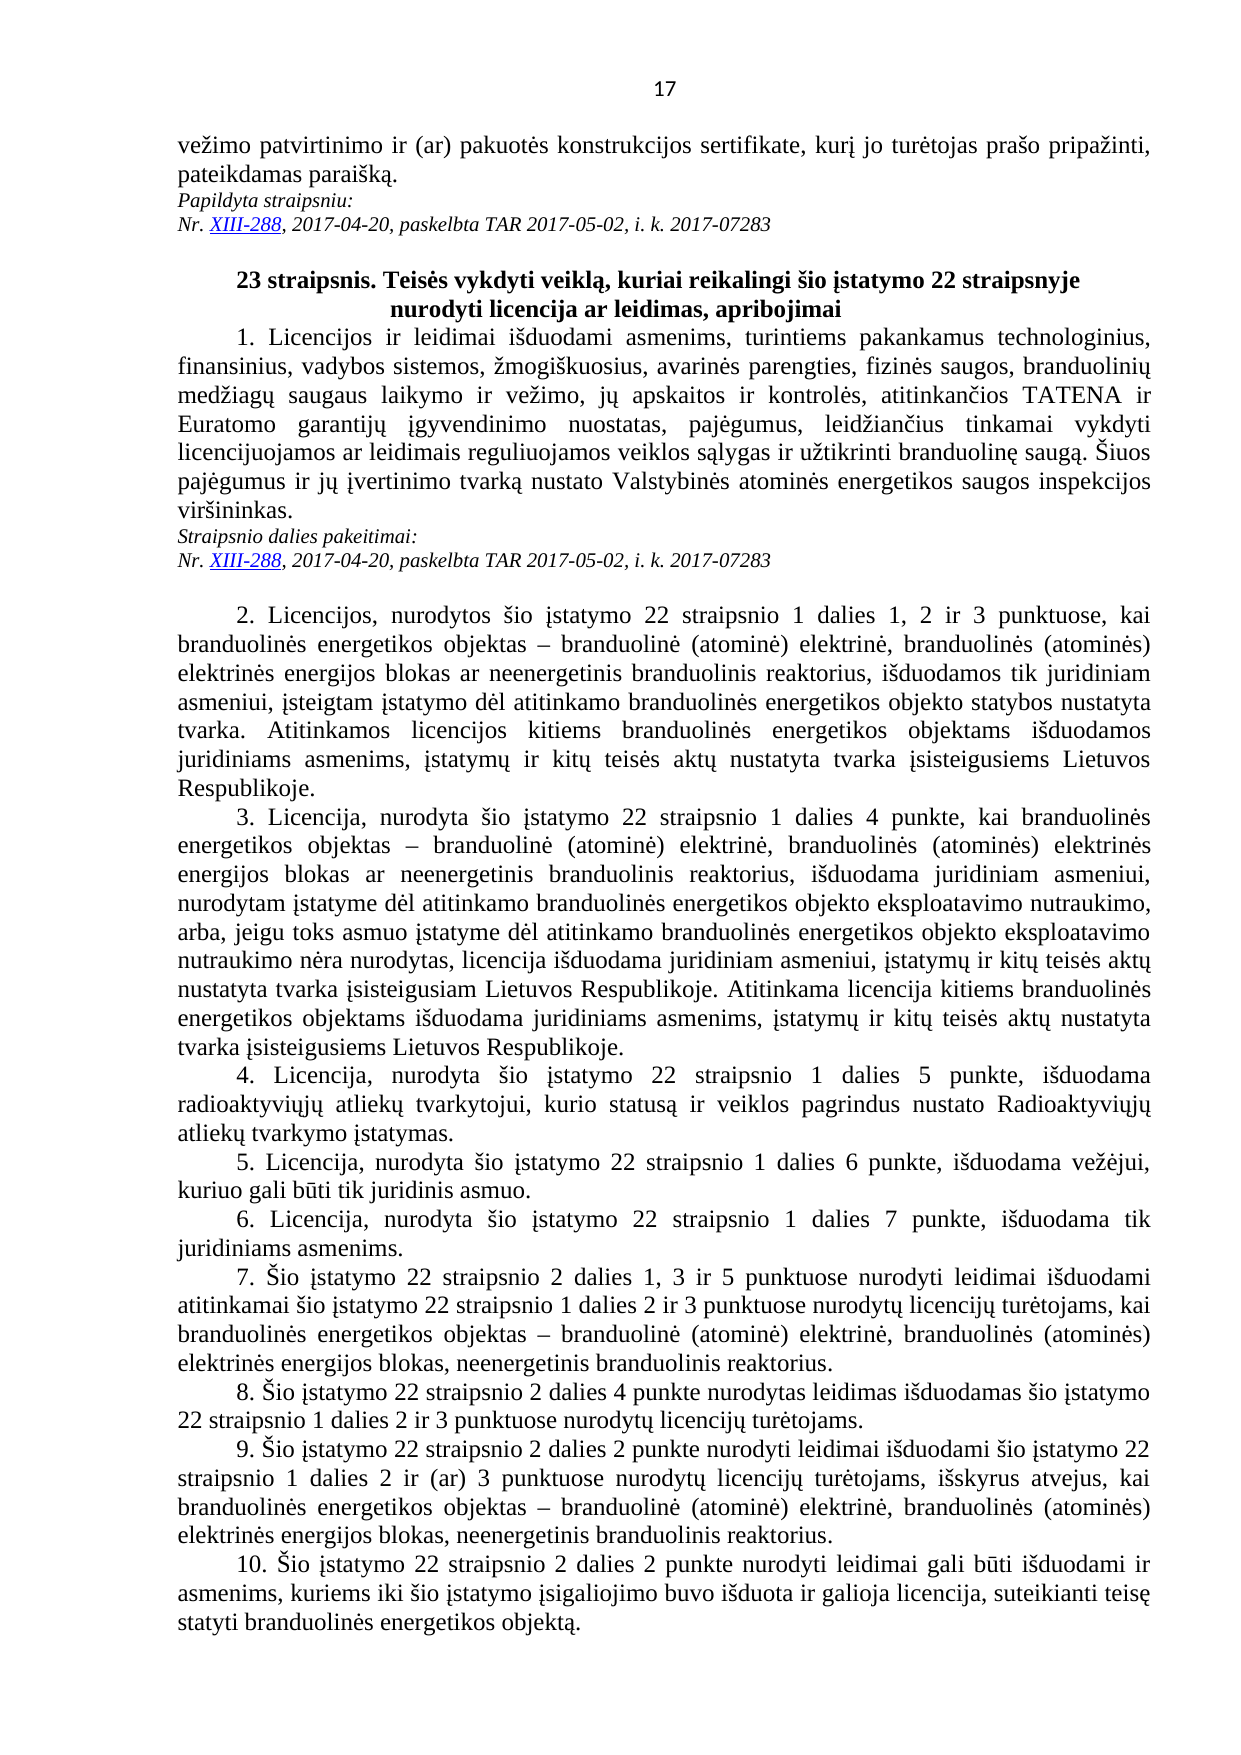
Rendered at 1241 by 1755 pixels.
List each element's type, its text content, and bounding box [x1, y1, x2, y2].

text Nr. XIII-288, 2017-04-20, paskelbta TAR 2017-05-02, i. k. 2017-07283 [177, 212, 1152, 236]
text 5. Licencija, nurodyta šio įstatymo 22 straipsnio 1 dalies 6 punkte, išduodama vežėjui, kuriuo gali būti tik juridinis asmuo. [177, 1147, 1152, 1204]
text 8. Šio įstatymo 22 straipsnio 2 dalies 4 punkte nurodytas leidimas išduodamas šio įstatymo 22 straipsnio 1 dalies 2 ir 3 punktuose nurodytų licencijų turėtojams. [177, 1377, 1152, 1434]
text 2. Licencijos, nurodytos šio įstatymo 22 straipsnio 1 dalies 1, 2 ir 3 punktuose, kai branduolinės energetikos objektas – branduolinė (atominė) elektrinė, branduolinės (atominės) elektrinės energijos blokas ar neenergetinis branduolinis reaktorius, išduodamos tik juridiniam asmeniui, įsteigtam įstatymo dėl atitinkamo branduolinės energetikos objekto statybos nustatyta tvarka. Atitinkamos licencijos kitiems branduolinės energetikos objektams išduodamos juridiniams asmenims, įstatymų ir kitų teisės aktų nustatyta tvarka įsisteigusiems Lietuvos Respublikoje. [177, 601, 1152, 802]
text vežimo patvirtinimo ir (ar) pakuotės konstrukcijos sertifikate, kurį jo turėtojas prašo pripažinti, pateikdamas paraišką. [177, 131, 1152, 188]
text Papildyta straipsniu: [177, 188, 1152, 212]
text 1. Licencijos ir leidimai išduodami asmenims, turintiems pakankamus technologinius, finansinius, vadybos sistemos, žmogiškuosius, avarinės parengties, fizinės saugos, branduolinių medžiagų saugaus laikymo ir vežimo, jų apskaitos ir kontrolės, atitinkančios TATENA ir Euratomo garantijų įgyvendinimo nuostatas, pajėgumus, leidžiančius tinkamai vykdyti licencijuojamos ar leidimais reguliuojamos veiklos sąlygas ir užtikrinti branduolinę saugą. Šiuos pajėgumus ir jų įvertinimo tvarką nustato Valstybinės atominės energetikos saugos inspekcijos viršininkas. [177, 322, 1152, 524]
text 7. Šio įstatymo 22 straipsnio 2 dalies 1, 3 ir 5 punktuose nurodyti leidimai išduodami atitinkamai šio įstatymo 22 straipsnio 1 dalies 2 ir 3 punktuose nurodytų licencijų turėtojams, kai branduolinės energetikos objektas – branduolinė (atominė) elektrinė, branduolinės (atominės) elektrinės energijos blokas, neenergetinis branduolinis reaktorius. [177, 1262, 1152, 1377]
text 6. Licencija, nurodyta šio įstatymo 22 straipsnio 1 dalies 7 punkte, išduodama tik juridiniams asmenims. [177, 1204, 1152, 1262]
text 10. Šio įstatymo 22 straipsnio 2 dalies 2 punkte nurodyti leidimai gali būti išduodami ir asmenims, kuriems iki šio įstatymo įsigaliojimo buvo išduota ir galioja licencija, suteikianti teisę statyti branduolinės energetikos objektą. [177, 1549, 1152, 1636]
text Nr. XIII-288, 2017-04-20, paskelbta TAR 2017-05-02, i. k. 2017-07283 [177, 548, 1152, 572]
text 3. Licencija, nurodyta šio įstatymo 22 straipsnio 1 dalies 4 punkte, kai branduolinės energetikos objektas – branduolinė (atominė) elektrinė, branduolinės (atominės) elektrinės energijos blokas ar neenergetinis branduolinis reaktorius, išduodama juridiniam asmeniui, nurodytam įstatyme dėl atitinkamo branduolinės energetikos objekto eksploatavimo nutraukimo, arba, jeigu toks asmuo įstatyme dėl atitinkamo branduolinės energetikos objekto eksploatavimo nutraukimo nėra nurodytas, licencija išduodama juridiniam asmeniui, įstatymų ir kitų teisės aktų nustatyta tvarka įsisteigusiam Lietuvos Respublikoje. Atitinkama licencija kitiems branduolinės energetikos objektams išduodama juridiniams asmenims, įstatymų ir kitų teisės aktų nustatyta tvarka įsisteigusiems Lietuvos Respublikoje. [177, 802, 1152, 1061]
text 23 straipsnis. Teisės vykdyti veiklą, kuriai reikalingi šio įstatymo 22 straipsnyje nurodyti licencija ar leidimas, apribojimai [236, 265, 1152, 322]
text Straipsnio dalies pakeitimai: [177, 524, 1152, 548]
text 9. Šio įstatymo 22 straipsnio 2 dalies 2 punkte nurodyti leidimai išduodami šio įstatymo 22 straipsnio 1 dalies 2 ir (ar) 3 punktuose nurodytų licencijų turėtojams, išskyrus atvejus, kai branduolinės energetikos objektas – branduolinė (atominė) elektrinė, branduolinės (atominės) elektrinės energijos blokas, neenergetinis branduolinis reaktorius. [177, 1434, 1152, 1549]
text 4. Licencija, nurodyta šio įstatymo 22 straipsnio 1 dalies 5 punkte, išduodama radioaktyviųjų atliekų tvarkytojui, kurio statusą ir veiklos pagrindus nustato Radioaktyviųjų atliekų tvarkymo įstatymas. [177, 1061, 1152, 1147]
